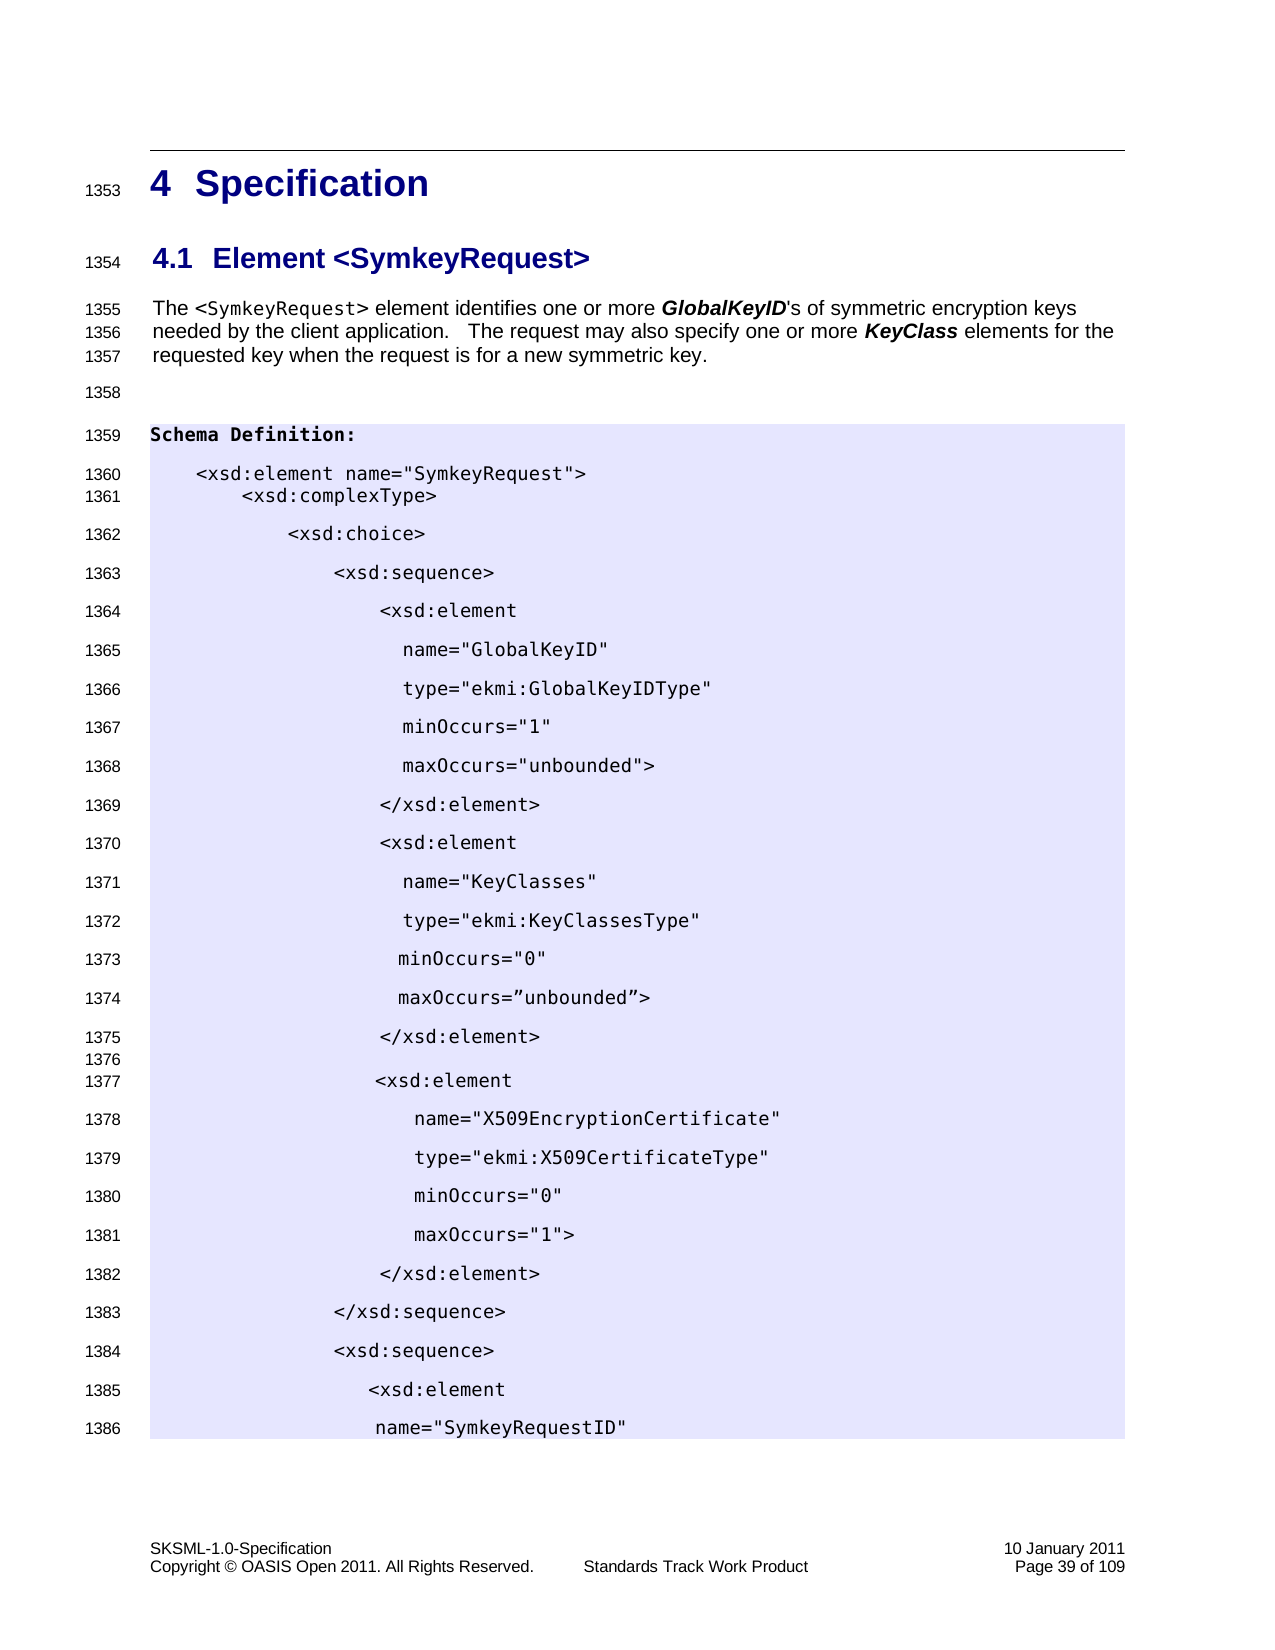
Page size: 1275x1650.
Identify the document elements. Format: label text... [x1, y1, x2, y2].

text </xsd:element> <xsd:element [150, 1026, 1125, 1091]
subtitle Specification [150, 151, 1125, 204]
text </xsd:element> [150, 1263, 1125, 1285]
text </xsd:sequence> [150, 1301, 1125, 1323]
text type="ekmi:X509CertificateType" [150, 1147, 1125, 1169]
text <xsd:sequence> [150, 1340, 1125, 1362]
text <xsd:sequence> [150, 562, 1125, 584]
text name="X509EncryptionCertificate" [150, 1108, 1125, 1130]
text <xsd:element [150, 1379, 1125, 1401]
text Schema Definition: [150, 424, 1125, 446]
text maxOccurs=”unbounded”> [150, 987, 1125, 1009]
text minOccurs="0" [150, 948, 1125, 970]
text type="ekmi:KeyClassesType" [150, 909, 1125, 932]
text type="ekmi:GlobalKeyIDType" [150, 678, 1125, 700]
text minOccurs="1" [150, 716, 1125, 738]
text <xsd:element name="SymkeyRequest"> <xsd:complexType> [150, 462, 1125, 506]
text <xsd:element [150, 832, 1125, 854]
subtitle Element <SymkeyRequest> [152, 242, 1125, 274]
text <xsd:choice> [150, 523, 1125, 545]
text maxOccurs="1"> [150, 1224, 1125, 1246]
text The <SymkeyRequest> element identifies one or more GlobalKeyID's of symmetric encryption keys needed by the client application. The request may also specify one or more KeyClass elements for the requested key when the request is for a new symmetric key. [152, 295, 1125, 367]
text name="KeyClasses" [150, 871, 1125, 893]
text name="SymkeyRequestID" [150, 1417, 1125, 1439]
text minOccurs="0" [150, 1185, 1125, 1207]
text <xsd:element [150, 600, 1125, 622]
text </xsd:element> [150, 794, 1125, 816]
text name="GlobalKeyID" [150, 639, 1125, 661]
text maxOccurs="unbounded"> [150, 755, 1125, 777]
